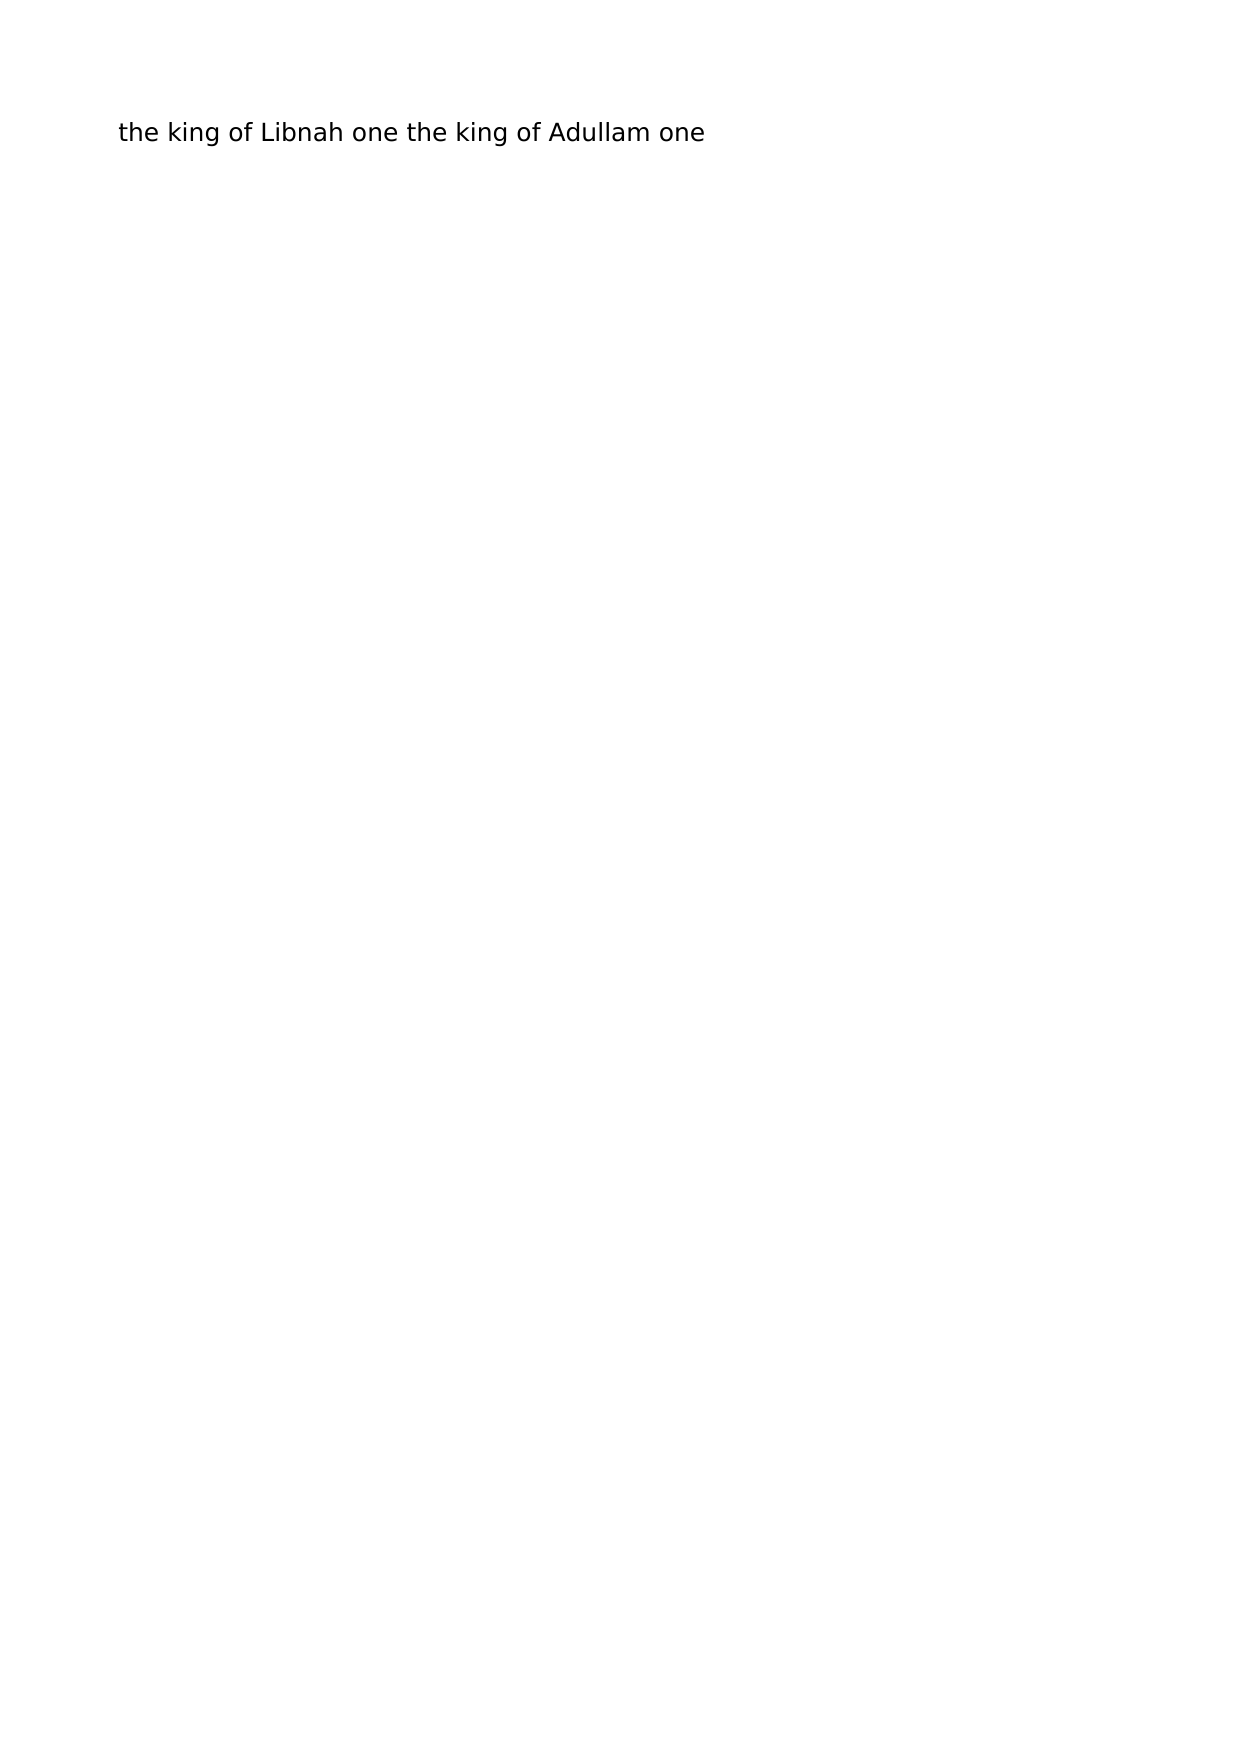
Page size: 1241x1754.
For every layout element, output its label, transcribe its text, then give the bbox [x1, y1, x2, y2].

text the king of Libnah one the king of Adullam one [118, 118, 1122, 147]
